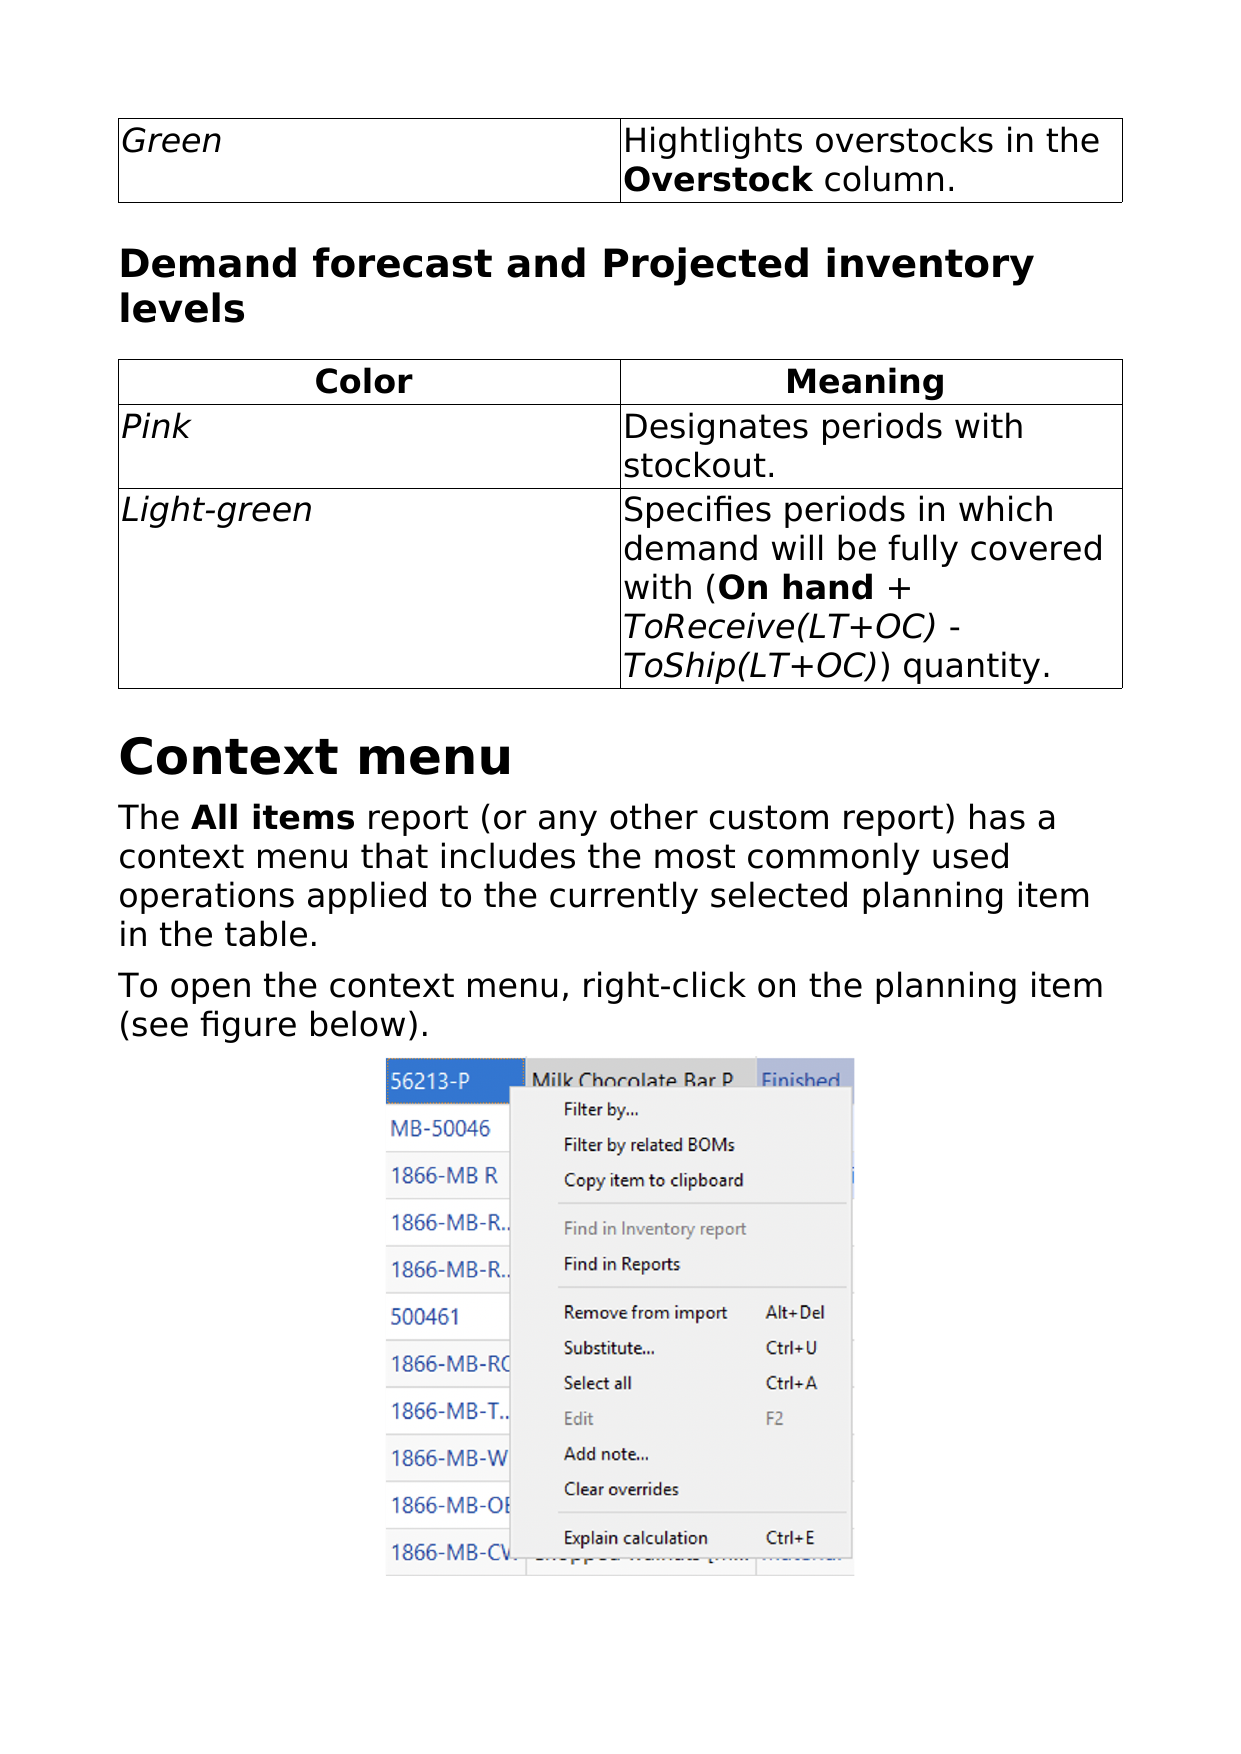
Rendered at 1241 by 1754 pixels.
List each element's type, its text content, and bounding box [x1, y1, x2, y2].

picture [385, 1056, 855, 1576]
text The All items report (or any other custom report) has a context menu that includes the most commonly used operations applied to the currently selected planning item in the table. [118, 799, 1122, 954]
table_cell Specifies periods in which demand will be fully covered with (On hand + ToReceive(LT+OC) - ToShip(LT+OC)) quantity. [621, 489, 1122, 688]
subtitle Demand forecast and Projected inventory levels [118, 242, 1122, 332]
table_cell Pink [119, 405, 620, 488]
table_cell Light-green [119, 489, 620, 688]
table_header Meaning [621, 360, 1122, 404]
subtitle Context menu [118, 728, 1122, 786]
table_header Color [119, 360, 620, 404]
table_cell Green [119, 119, 620, 202]
table_cell Designates periods with stockout. [621, 405, 1122, 488]
text To open the context menu, right-click on the planning item (see figure below). [118, 967, 1122, 1044]
table_cell Hightlights overstocks in the Overstock column. [621, 119, 1122, 202]
